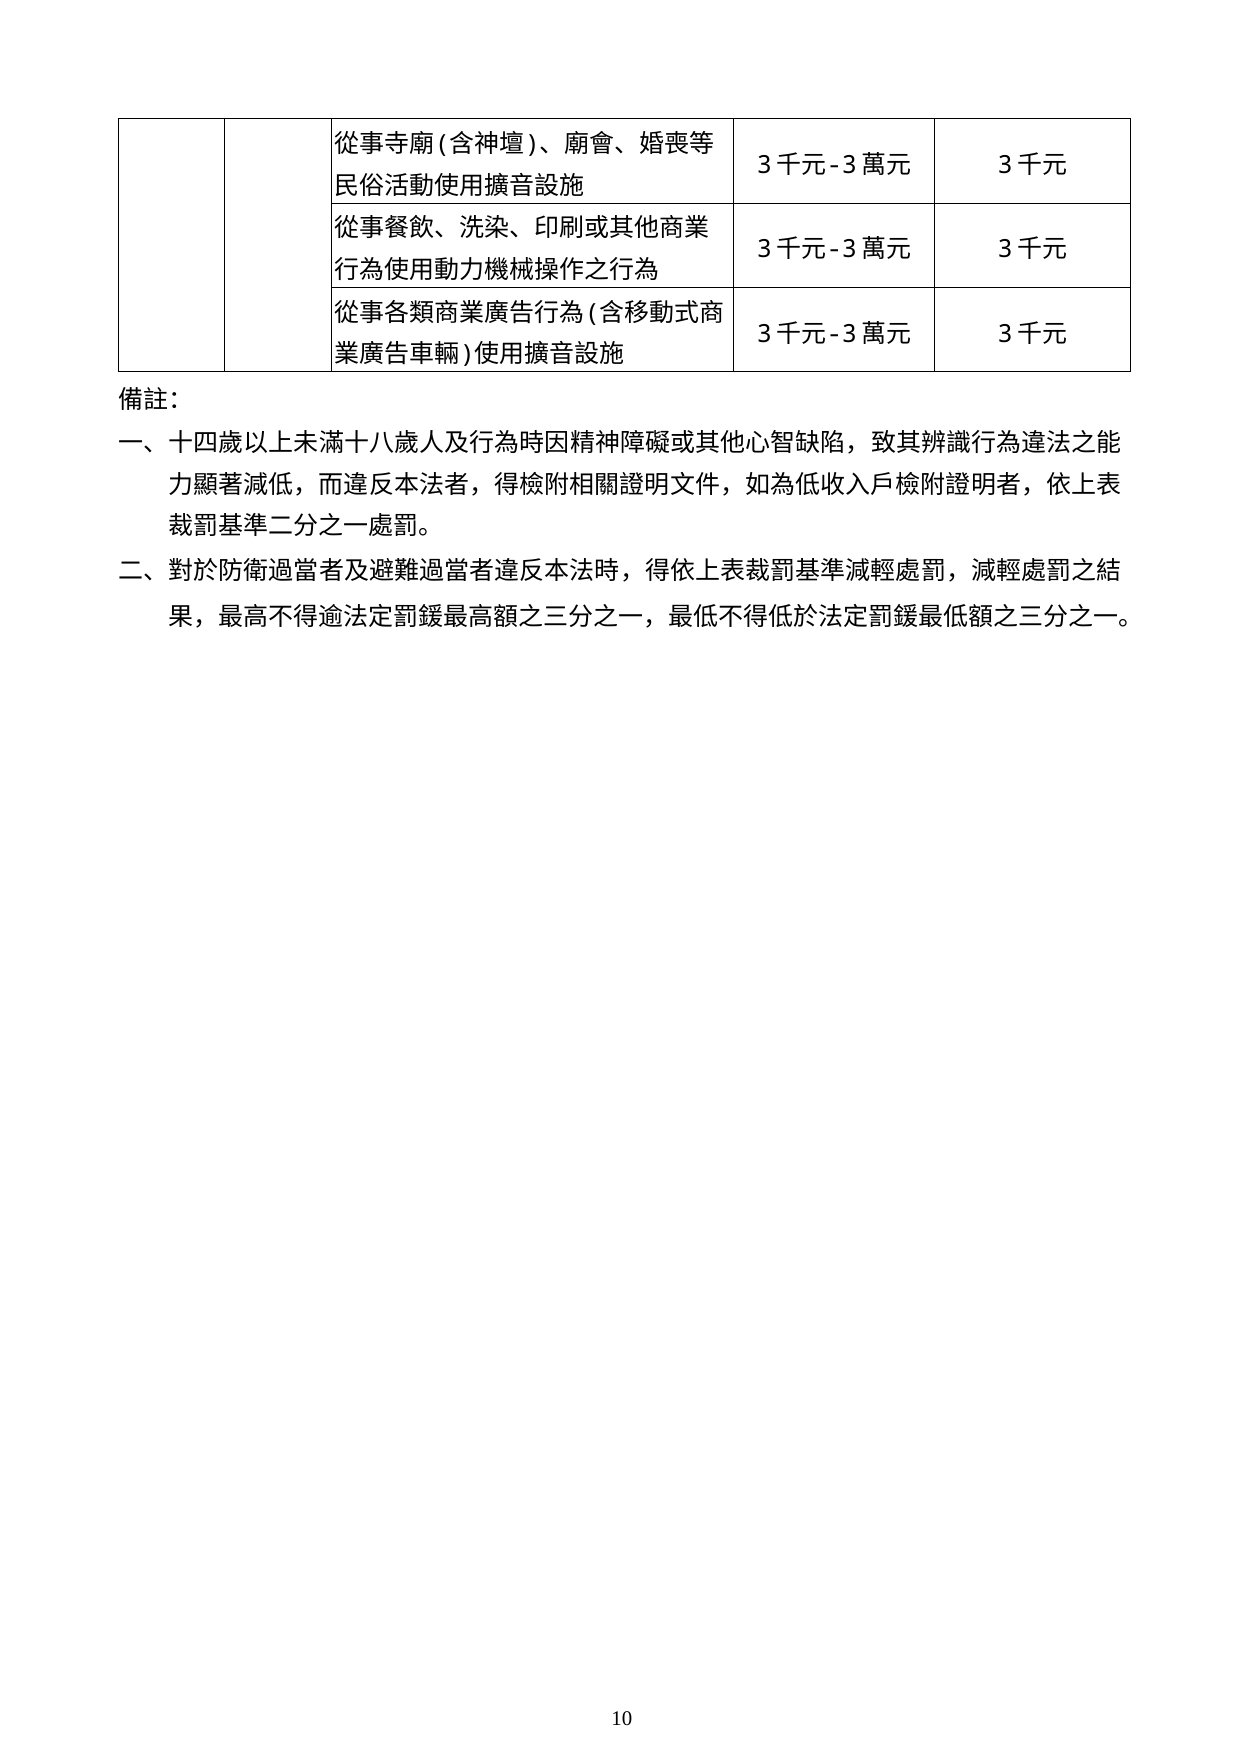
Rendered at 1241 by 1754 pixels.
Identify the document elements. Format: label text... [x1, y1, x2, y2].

table_cell 3千元 [935, 119, 1130, 202]
table_cell [119, 119, 224, 371]
table_cell 從事寺廟(含神壇)、廟會、婚喪等民俗活動使用擴音設施 [332, 119, 733, 202]
table_cell 從事餐飲、洗染、印刷或其他商業行為使用動力機械操作之行為 [332, 204, 733, 287]
table_cell 3千元 [935, 204, 1130, 287]
text 一、十四歲以上未滿十八歲人及行為時因精神障礙或其他心智缺陷，致其辨識行為違法之能力顯著減低，而違反本法者，得檢附相關證明文件，如為低收入戶檢附證明者，依上表裁罰基準二分之一處罰。 [118, 418, 1125, 543]
table_cell 3千元-3萬元 [734, 204, 934, 287]
table_cell 3千元-3萬元 [734, 288, 934, 371]
table_cell 3千元 [935, 288, 1130, 371]
table_cell 從事各類商業廣告行為(含移動式商業廣告車輛)使用擴音設施 [332, 288, 733, 371]
table_cell 3千元-3萬元 [734, 119, 934, 202]
text 二、對於防衛過當者及避難過當者違反本法時，得依上表裁罰基準減輕處罰，減輕處罰之結果，最高不得逾法定罰鍰最高額之三分之一，最低不得低於法定罰鍰最低額之三分之一。 [118, 543, 1125, 635]
text 備註： [118, 372, 1125, 418]
table_cell [225, 119, 331, 371]
